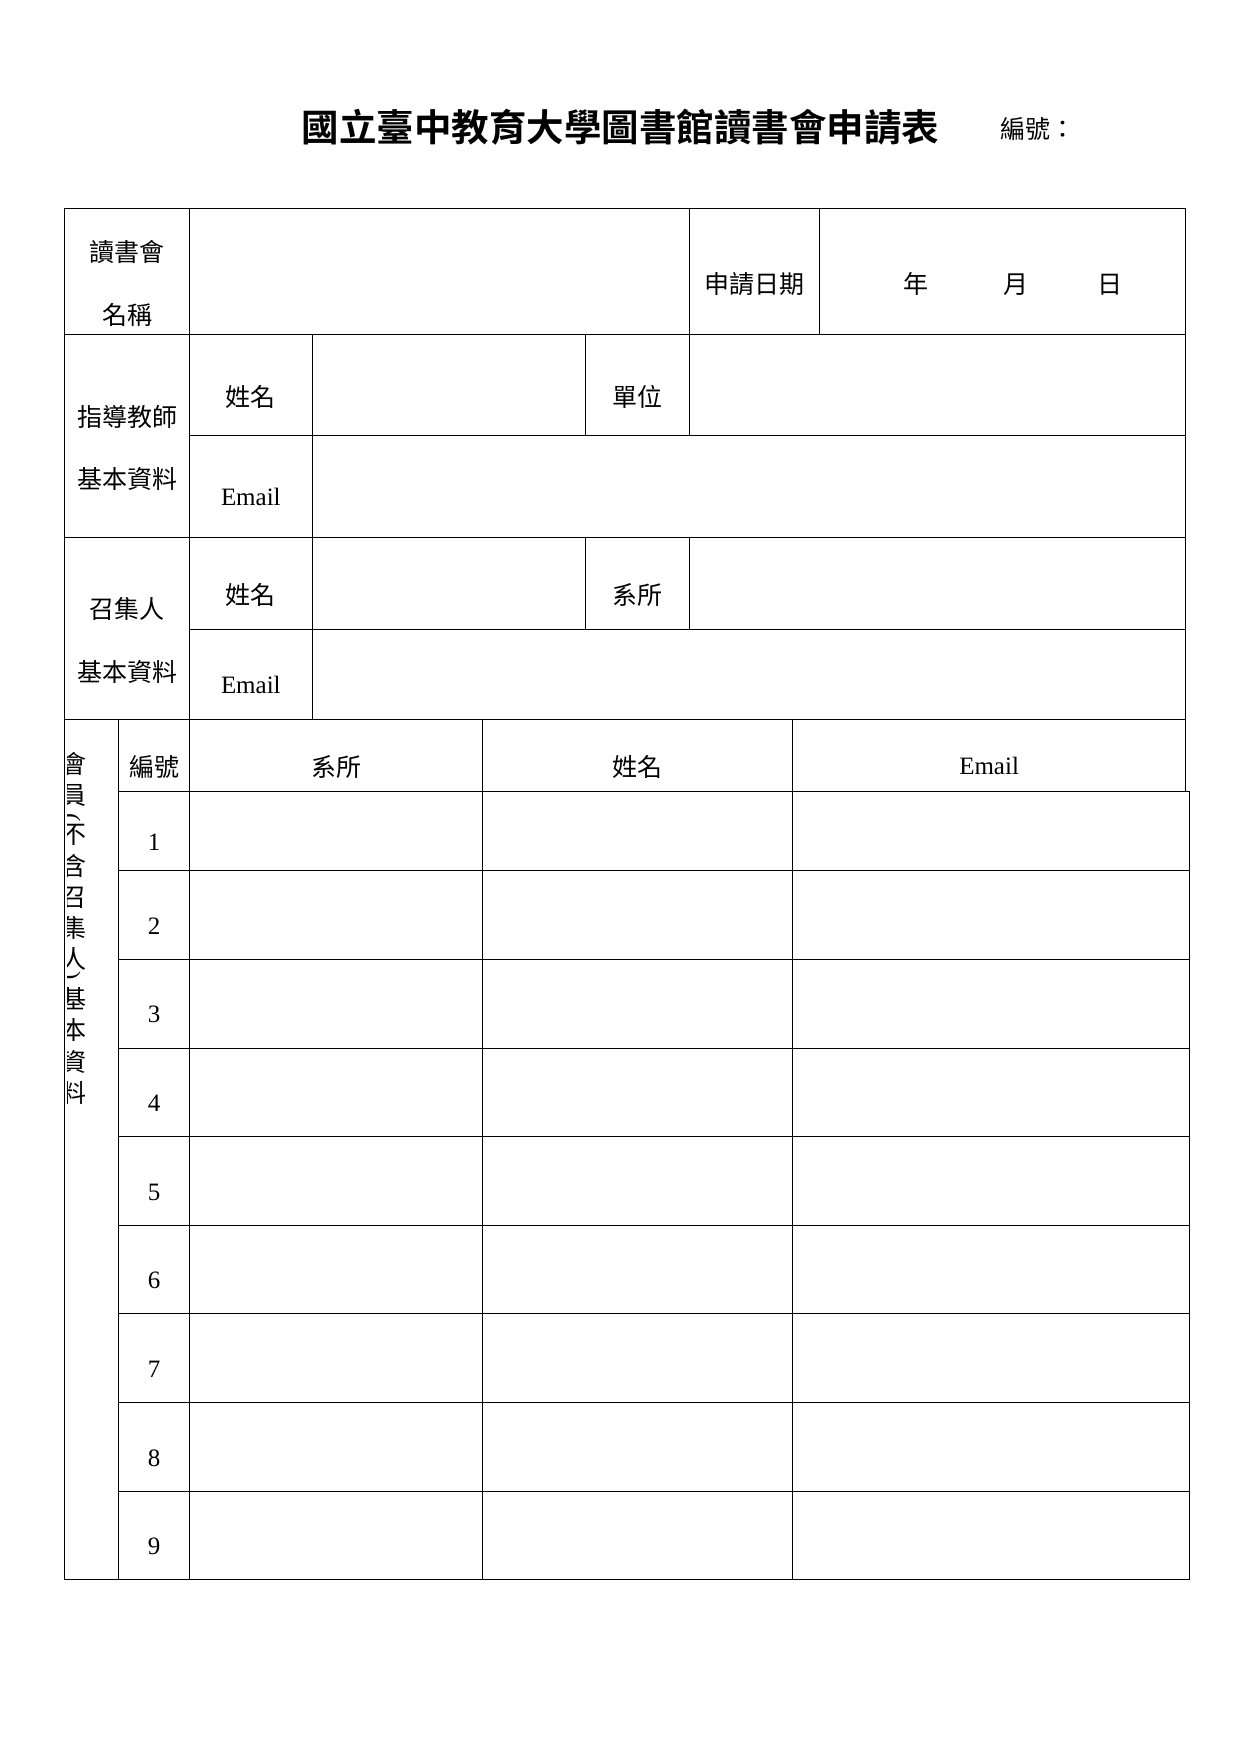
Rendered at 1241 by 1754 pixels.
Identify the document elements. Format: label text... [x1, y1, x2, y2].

table_cell [1190, 1048, 1240, 1136]
table_header [190, 209, 689, 334]
table_cell [190, 792, 482, 870]
table_cell [483, 960, 792, 1047]
table_cell [313, 436, 1185, 537]
table_cell [793, 1492, 1189, 1579]
table_cell Email [190, 436, 312, 537]
table_cell [793, 871, 1189, 959]
table_cell [190, 1492, 482, 1579]
table_cell [1190, 791, 1240, 870]
table_cell 系所 [586, 538, 689, 629]
table_header 申請日期 [690, 209, 819, 334]
table_cell [1190, 959, 1240, 1047]
table_cell [313, 538, 585, 629]
table_cell 5 [119, 1137, 189, 1225]
table_cell [1190, 334, 1240, 435]
table_cell [313, 335, 585, 435]
text 編號： [1000, 110, 1102, 146]
table_cell Email [793, 720, 1185, 791]
table_cell [690, 335, 1185, 435]
table_cell [793, 792, 1189, 870]
table_cell [483, 1403, 792, 1491]
table_cell 6 [119, 1226, 189, 1313]
text 國立臺中教育大學圖書館讀書會申請表 [187, 83, 1102, 156]
table_cell 系所 [190, 720, 482, 791]
table_cell 9 [119, 1492, 189, 1579]
table_cell 姓名 [190, 538, 312, 629]
table_cell 3 [119, 960, 189, 1047]
table_cell [190, 1049, 482, 1136]
table_cell [793, 1226, 1189, 1313]
table_header 年 月 日 [820, 209, 1185, 334]
table_cell [190, 1226, 482, 1313]
table_cell [190, 960, 482, 1047]
table_cell [1190, 435, 1240, 537]
table_cell [793, 1137, 1189, 1225]
table_cell [1190, 1136, 1240, 1225]
table_cell 1 [119, 792, 189, 870]
table_cell [793, 960, 1189, 1047]
table_cell [1190, 1402, 1240, 1491]
table_cell 編號 [119, 720, 189, 791]
table_cell [190, 1137, 482, 1225]
table_cell Email [190, 630, 312, 719]
table_cell [483, 1137, 792, 1225]
table_cell [190, 871, 482, 959]
table_header 讀書會 名稱 [65, 209, 189, 334]
table_cell [1190, 719, 1240, 791]
table_cell [190, 1403, 482, 1491]
table_cell 8 [119, 1403, 189, 1491]
table_cell 4 [119, 1049, 189, 1136]
table_cell [793, 1314, 1189, 1402]
table_cell 2 [119, 871, 189, 959]
table_cell [1190, 1491, 1240, 1579]
table_cell [483, 1226, 792, 1313]
table_header [1190, 208, 1240, 334]
table_cell [1190, 870, 1240, 959]
table_cell [690, 538, 1185, 629]
table_cell [483, 1049, 792, 1136]
table_cell [1190, 1225, 1240, 1313]
table_cell [483, 871, 792, 959]
table_cell 姓名 [483, 720, 792, 791]
table_cell [1190, 1313, 1240, 1402]
table_cell 單位 [586, 335, 689, 435]
table_cell [190, 1314, 482, 1402]
table_cell 指導教師 基本資料 [65, 335, 189, 537]
table_cell [483, 792, 792, 870]
table_cell 會 員 (不 含 召 集 人) 基 本 資 料 [65, 720, 118, 1579]
table_cell [483, 1492, 792, 1579]
table_cell [1190, 629, 1240, 719]
table_cell [483, 1314, 792, 1402]
table_cell [313, 630, 1185, 719]
table_cell [1190, 537, 1240, 629]
table_cell 召集人 基本資料 [65, 538, 189, 719]
table_cell [793, 1403, 1189, 1491]
table_cell 7 [119, 1314, 189, 1402]
table_cell 姓名 [190, 335, 312, 435]
table_cell [793, 1049, 1189, 1136]
